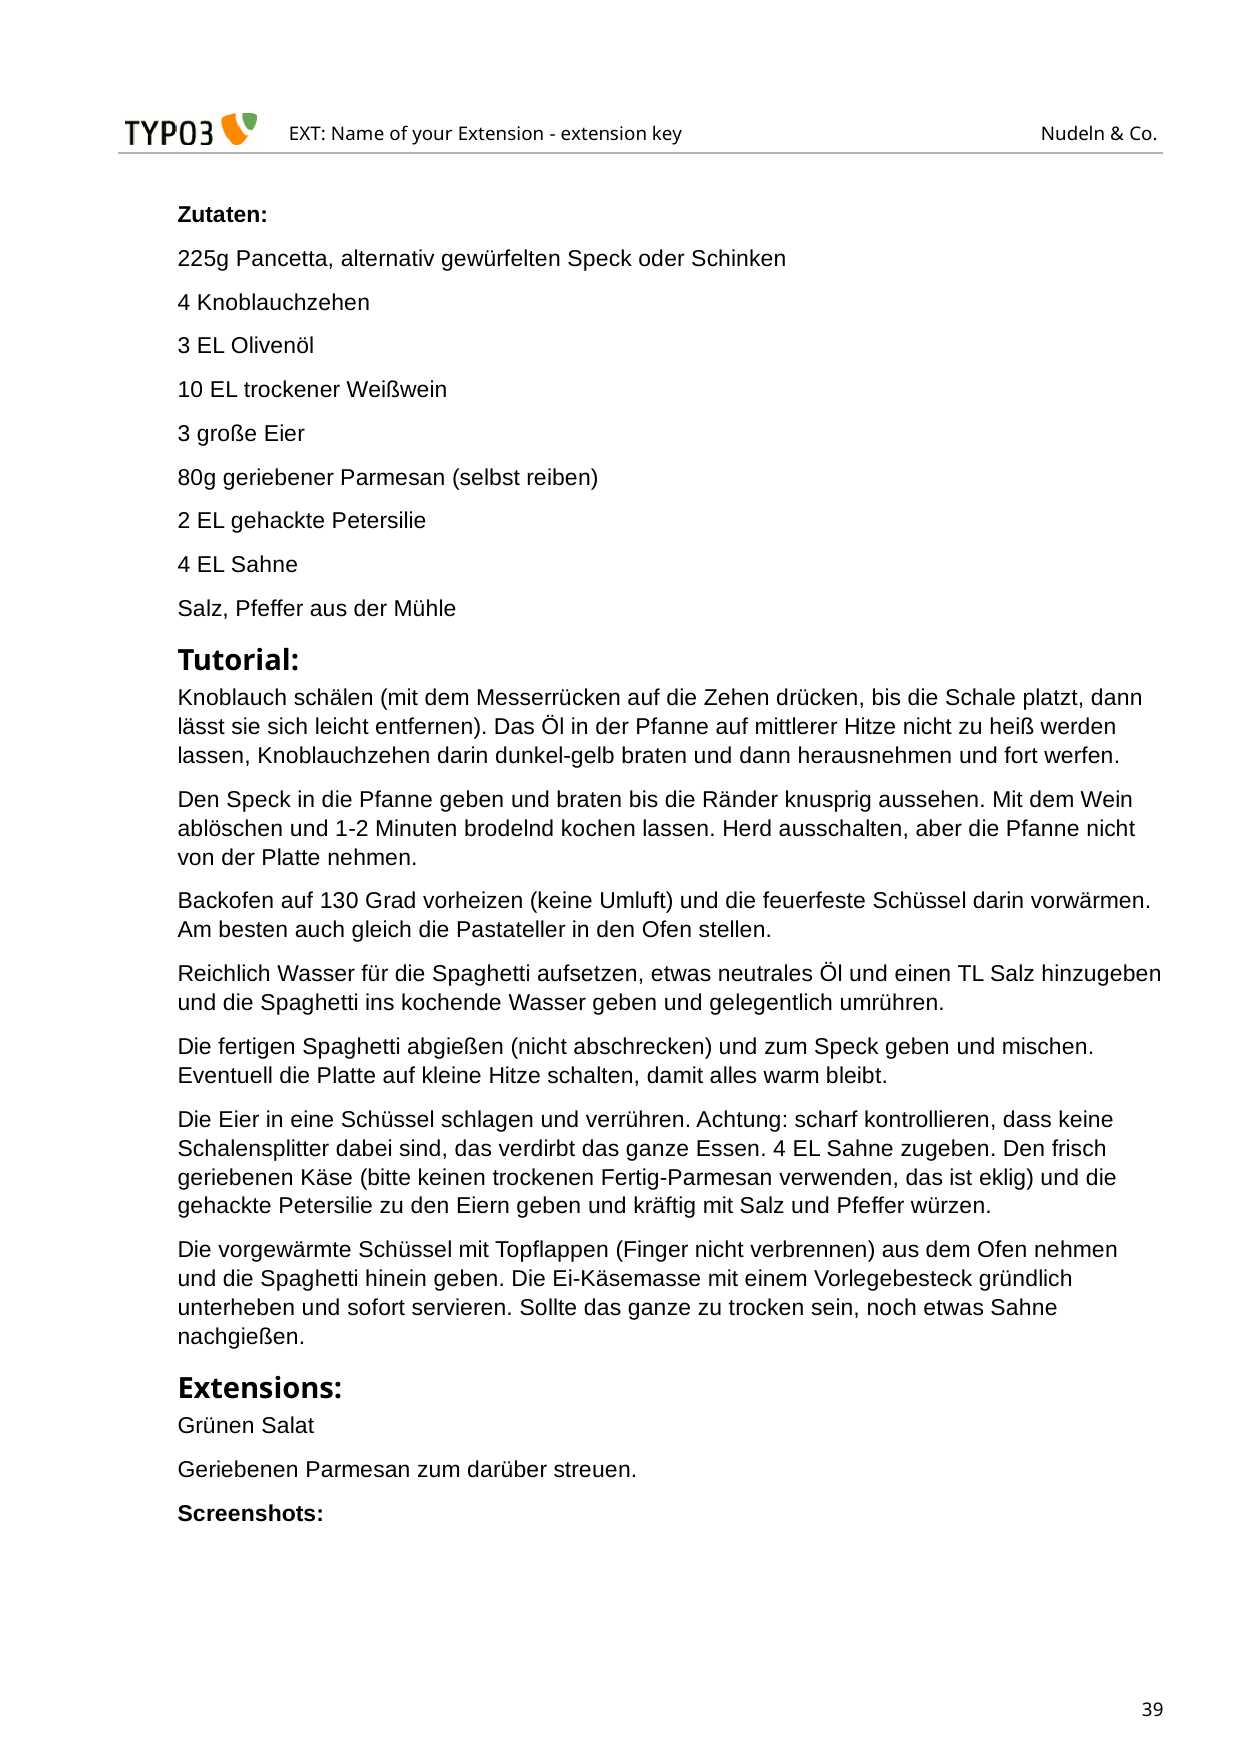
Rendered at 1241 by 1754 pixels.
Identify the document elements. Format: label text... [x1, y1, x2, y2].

text Reichlich Wasser für die Spaghetti aufsetzen, etwas neutrales Öl und einen TL Salz hinzugeben und die Spaghetti ins kochende Wasser geben und gelegentlich umrühren. [177, 961, 1163, 1016]
text Den Speck in die Pfanne geben und braten bis die Ränder knusprig aussehen. Mit dem Wein ablöschen und 1-2 Minuten brodelnd kochen lassen. Herd ausschalten, aber die Pfanne nicht von der Platte nehmen. [177, 786, 1163, 870]
text 10 EL trockener Weißwein [177, 377, 1163, 403]
subtitle Tutorial: [177, 639, 1163, 678]
text Die vorgewärmte Schüssel mit Topflappen (Finger nicht verbrennen) aus dem Ofen nehmen und die Spaghetti hinein geben. Die Ei-Käsemasse mit einem Vorlegebesteck gründlich unterheben und sofort servieren. Sollte das ganze zu trocken sein, noch etwas Sahne nachgießen. [177, 1237, 1163, 1349]
text Knoblauch schälen (mit dem Messerrücken auf die Zehen drücken, bis die Schale platzt, dann lässt sie sich leicht entfernen). Das Öl in der Pfanne auf mittlerer Hitze nicht zu heiß werden lassen, Knoblauchzehen darin dunkel-gelb braten und dann herausnehmen und fort werfen. [177, 684, 1163, 768]
text Screenshots: [177, 1500, 1163, 1526]
text 2 EL gehackte Petersilie [177, 508, 1163, 534]
text Zutaten: [177, 202, 1163, 228]
text Backofen auf 130 Grad vorheizen (keine Umluft) und die feuerfeste Schüssel darin vorwärmen. Am besten auch gleich die Pastateller in den Ofen stellen. [177, 888, 1163, 943]
text 3 große Eier [177, 420, 1163, 446]
text Geriebenen Parmesan zum darüber streuen. [177, 1456, 1163, 1482]
text Die fertigen Spaghetti abgießen (nicht abschrecken) und zum Speck geben und mischen. Eventuell die Platte auf kleine Hitze schalten, damit alles warm bleibt. [177, 1033, 1163, 1088]
subtitle Extensions: [177, 1367, 1163, 1407]
text 80g geriebener Parmesan (selbst reiben) [177, 464, 1163, 490]
text Salz, Pfeffer aus der Mühle [177, 595, 1163, 621]
text 4 EL Sahne [177, 552, 1163, 578]
text 3 EL Olivenöl [177, 333, 1163, 359]
text Grünen Salat [177, 1413, 1163, 1439]
text 225g Pancetta, alternativ gewürfelten Speck oder Schinken [177, 245, 1163, 271]
text Die Eier in eine Schüssel schlagen und verrühren. Achtung: scharf kontrollieren, dass keine Schalensplitter dabei sind, das verdirbt das ganze Essen. 4 EL Sahne zugeben. Den frisch geriebenen Käse (bitte keinen trockenen Fertig-Parmesan verwenden, das ist eklig) und die gehackte Petersilie zu den Eiern geben und kräftig mit Salz und Pfeffer würzen. [177, 1106, 1163, 1219]
picture [124, 112, 260, 145]
text 4 Knoblauchzehen [177, 289, 1163, 315]
